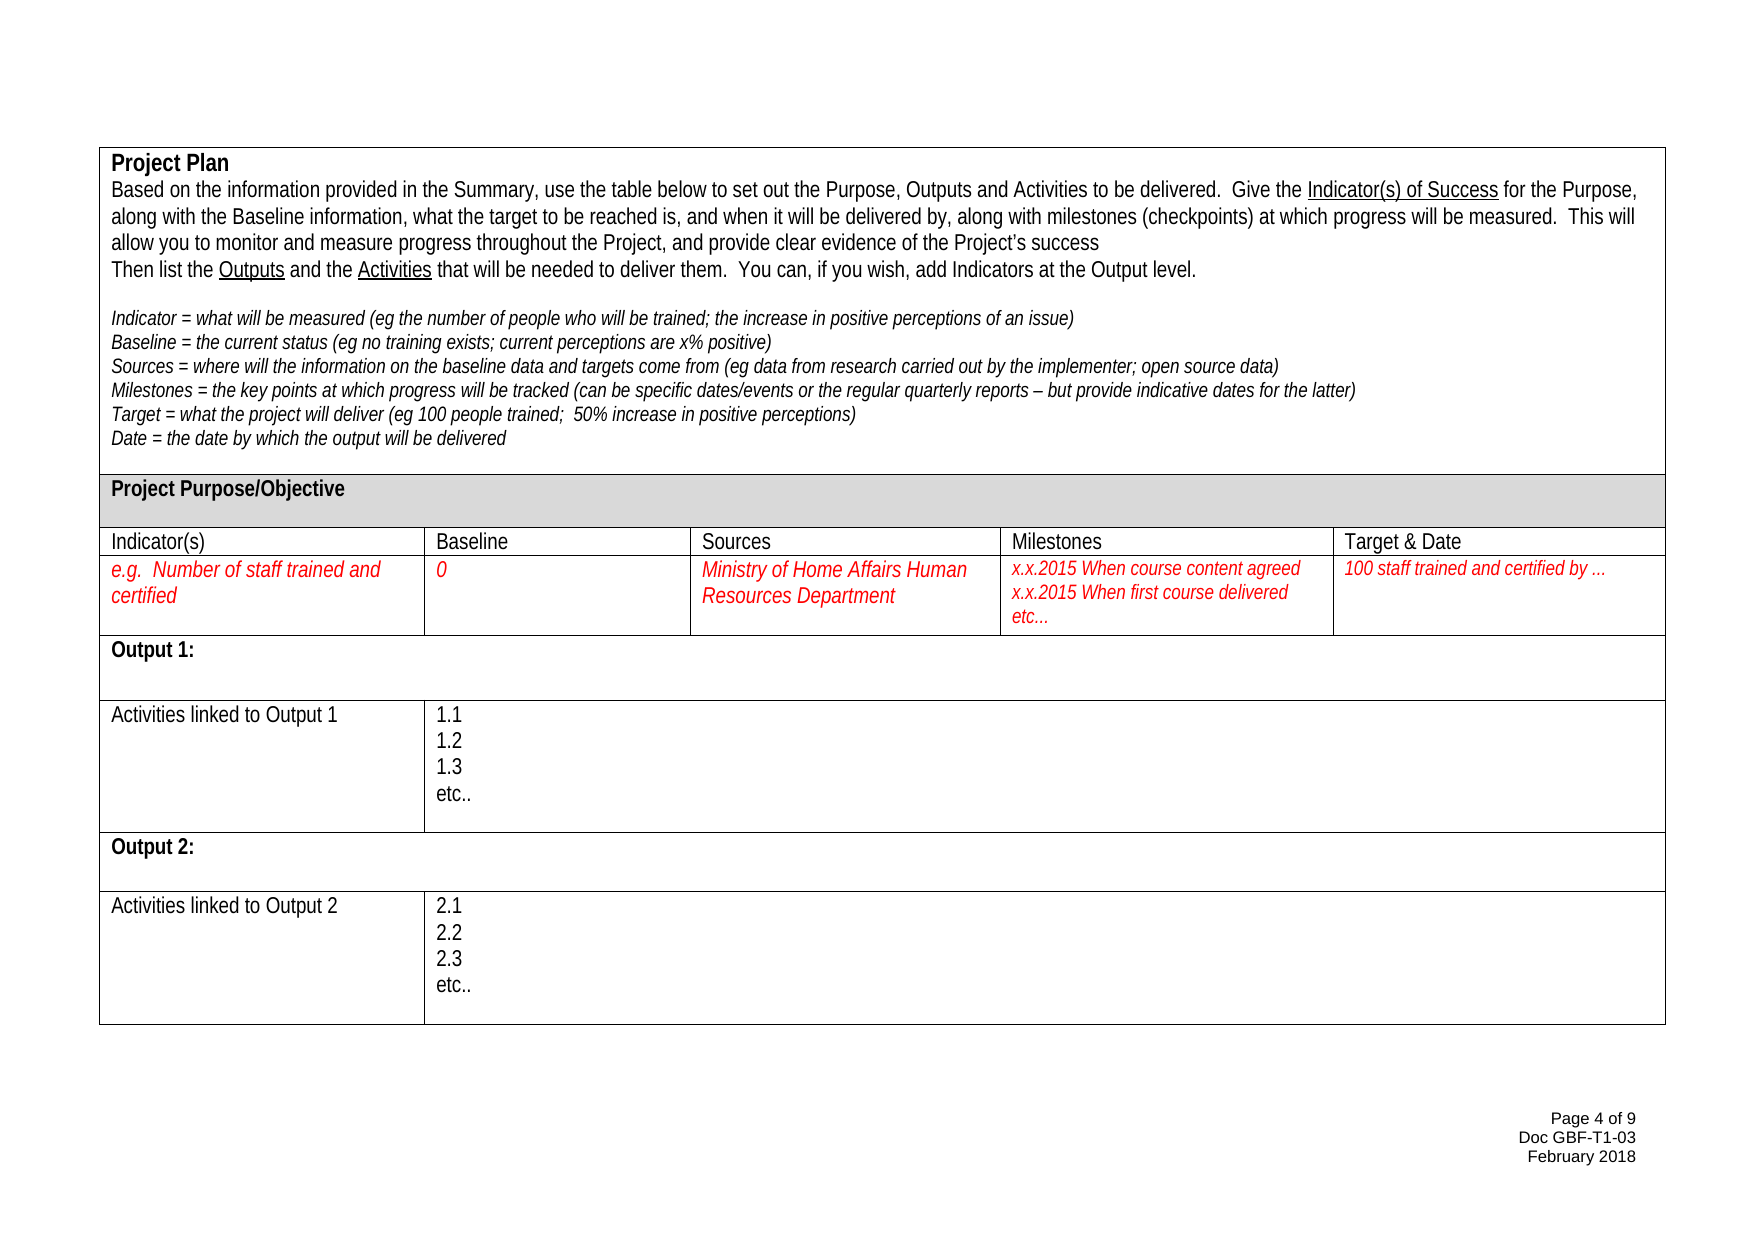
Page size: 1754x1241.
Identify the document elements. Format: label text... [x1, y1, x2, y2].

table_cell x.x.2015 When course content agreed x.x.2015 When first course delivered etc... [1001, 556, 1333, 635]
table_cell Target & Date [1334, 528, 1665, 555]
table_cell 100 staff trained and certified by ... [1334, 556, 1665, 635]
table_cell Activities linked to Output 2 [100, 892, 424, 1024]
table_cell 2.1 2.2 2.3 etc.. [425, 892, 1665, 1024]
table_cell Project Purpose/Objective [100, 475, 1665, 527]
table_cell Indicator(s) [100, 528, 424, 555]
table_cell 0 [425, 556, 690, 635]
table_cell Ministry of Home Affairs Human Resources Department [691, 556, 1000, 635]
table_cell Sources [691, 528, 1000, 555]
table_header Project Plan Based on the information provided in the Summary, use the table below to set out the Purpose, Outputs and Activities to be delivered. Give the Indicator(s) of Success for the Purpose, along with the Baseline information, what the target to be reached is, and when it will be delivered by, along with milestones (checkpoints) at which progress will be measured. This will allow you to monitor and measure progress throughout the Project, and provide clear evidence of the Project’s success Then list the Outputs and the Activities that will be needed to deliver them. You can, if you wish, add Indicators at the Output level. Indicator = what will be measured (eg the number of people who will be trained; the increase in positive perceptions of an issue) Baseline = the current status (eg no training exists; current perceptions are x% positive) Sources = where will the information on the baseline data and targets come from (eg data from research carried out by the implementer; open source data) Milestones = the key points at which progress will be tracked (can be specific dates/events or the regular quarterly reports – but provide indicative dates for the latter) Target = what the project will deliver (eg 100 people trained; 50% increase in positive perceptions) Date = the date by which the output will be delivered [100, 148, 1665, 473]
table_cell Output 2: [100, 833, 1665, 891]
table_cell e.g. Number of staff trained and certified [100, 556, 424, 635]
table_cell Milestones [1001, 528, 1333, 555]
table_cell 1.1 1.2 1.3 etc.. [425, 701, 1665, 832]
table_cell Output 1: [100, 636, 1665, 699]
table_cell Baseline [425, 528, 690, 555]
table_cell Activities linked to Output 1 [100, 701, 424, 832]
